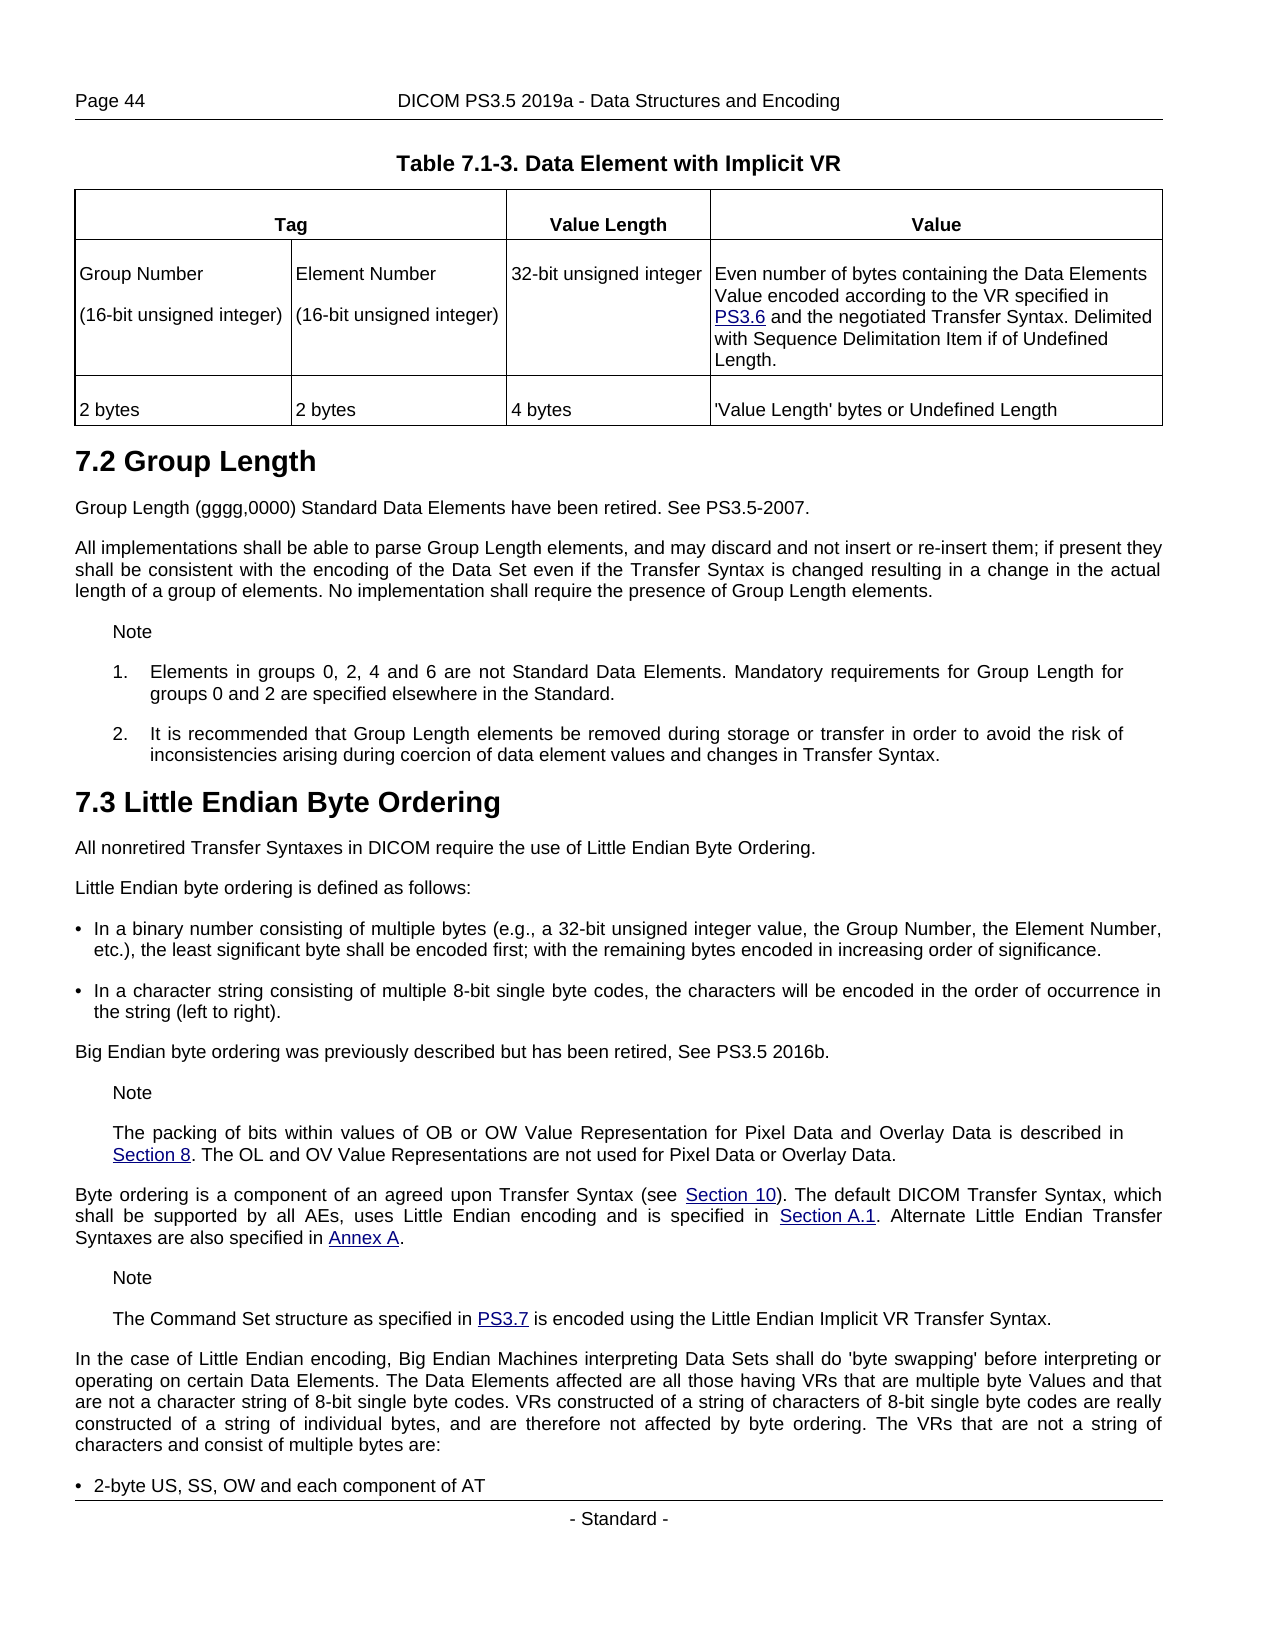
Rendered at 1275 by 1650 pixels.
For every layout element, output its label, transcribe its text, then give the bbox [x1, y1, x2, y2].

text All implementations shall be able to parse Group Length elements, and may discard and not insert or re-insert them; if present they shall be consistent with the encoding of the Data Set even if the Transfer Syntax is changed resulting in a change in the actual length of a group of elements. No implementation shall require the presence of Group Length elements. [75, 537, 1162, 602]
list In a binary number consisting of multiple bytes (e.g., a 32-bit unsigned integer value, the Group Number, the Element Number, etc.), the least significant byte shall be encoded first; with the remaining bytes encoded in increasing order of significance. [75, 917, 1162, 961]
table_cell 2 bytes [292, 376, 506, 425]
table_cell Group Number (16-bit unsigned integer) [76, 240, 291, 375]
table_header Value Length [507, 190, 710, 239]
text In the case of Little Endian encoding, Big Endian Machines interpreting Data Sets shall do 'byte swapping' before interpreting or operating on certain Data Elements. The Data Elements affected are all those having VRs that are multiple byte Values and that are not a character string of 8-bit single byte codes. VRs constructed of a string of characters of 8-bit single byte codes are really constructed of a string of individual bytes, and are therefore not affected by byte ordering. The VRs that are not a string of characters and consist of multiple bytes are: [75, 1348, 1162, 1456]
text The Command Set structure as specified in PS3.7 is encoded using the Little Endian Implicit VR Transfer Syntax. [112, 1307, 1125, 1329]
list 2-byte US, SS, OW and each component of AT [75, 1474, 1162, 1496]
text 7.2 Group Length [75, 444, 1162, 478]
text Note [112, 1267, 1125, 1289]
text All nonretired Transfer Syntaxes in DICOM require the use of Little Endian Byte Ordering. [75, 837, 1162, 858]
text Group Length (gggg,0000) Standard Data Elements have been retired. See PS3.5-2007. [75, 497, 1162, 518]
list Elements in groups 0, 2, 4 and 6 are not Standard Data Elements. Mandatory requirements for Group Length for groups 0 and 2 are specified elsewhere in the Standard. [112, 661, 1125, 704]
table_cell Element Number (16-bit unsigned integer) [292, 240, 506, 375]
text Little Endian byte ordering is defined as follows: [75, 877, 1162, 899]
text Byte ordering is a component of an agreed upon Transfer Syntax (see Section 10). The default DICOM Transfer Syntax, which shall be supported by all AEs, uses Little Endian encoding and is specified in Section A.1. Alternate Little Endian Transfer Syntaxes are also specified in Annex A. [75, 1184, 1162, 1248]
text Note [112, 1082, 1125, 1103]
text Big Endian byte ordering was previously described but has been retired, See PS3.5 2016b. [75, 1041, 1162, 1063]
table_cell Even number of bytes containing the Data Elements Value encoded according to the VR specified in PS3.6 and the negotiated Transfer Syntax. Delimited with Sequence Delimitation Item if of Undefined Length. [711, 240, 1162, 375]
table_cell 4 bytes [507, 376, 710, 425]
text 7.3 Little Endian Byte Ordering [75, 784, 1162, 818]
table_cell 32-bit unsigned integer [507, 240, 710, 375]
table_cell 'Value Length' bytes or Undefined Length [711, 376, 1162, 425]
list In a character string consisting of multiple 8-bit single byte codes, the characters will be encoded in the order of occurrence in the string (left to right). [75, 979, 1162, 1022]
table_header Tag [76, 190, 506, 239]
text Table 7.1-3. Data Element with Implicit VR [75, 150, 1162, 176]
table_header Value [711, 190, 1162, 239]
table_cell 2 bytes [76, 376, 291, 425]
list It is recommended that Group Length elements be removed during storage or transfer in order to avoid the risk of inconsistencies arising during coercion of data element values and changes in Transfer Syntax. [112, 723, 1125, 766]
text Note [112, 621, 1125, 642]
text The packing of bits within values of OB or OW Value Representation for Pixel Data and Overlay Data is described in Section 8. The OL and OV Value Representations are not used for Pixel Data or Overlay Data. [112, 1122, 1125, 1165]
